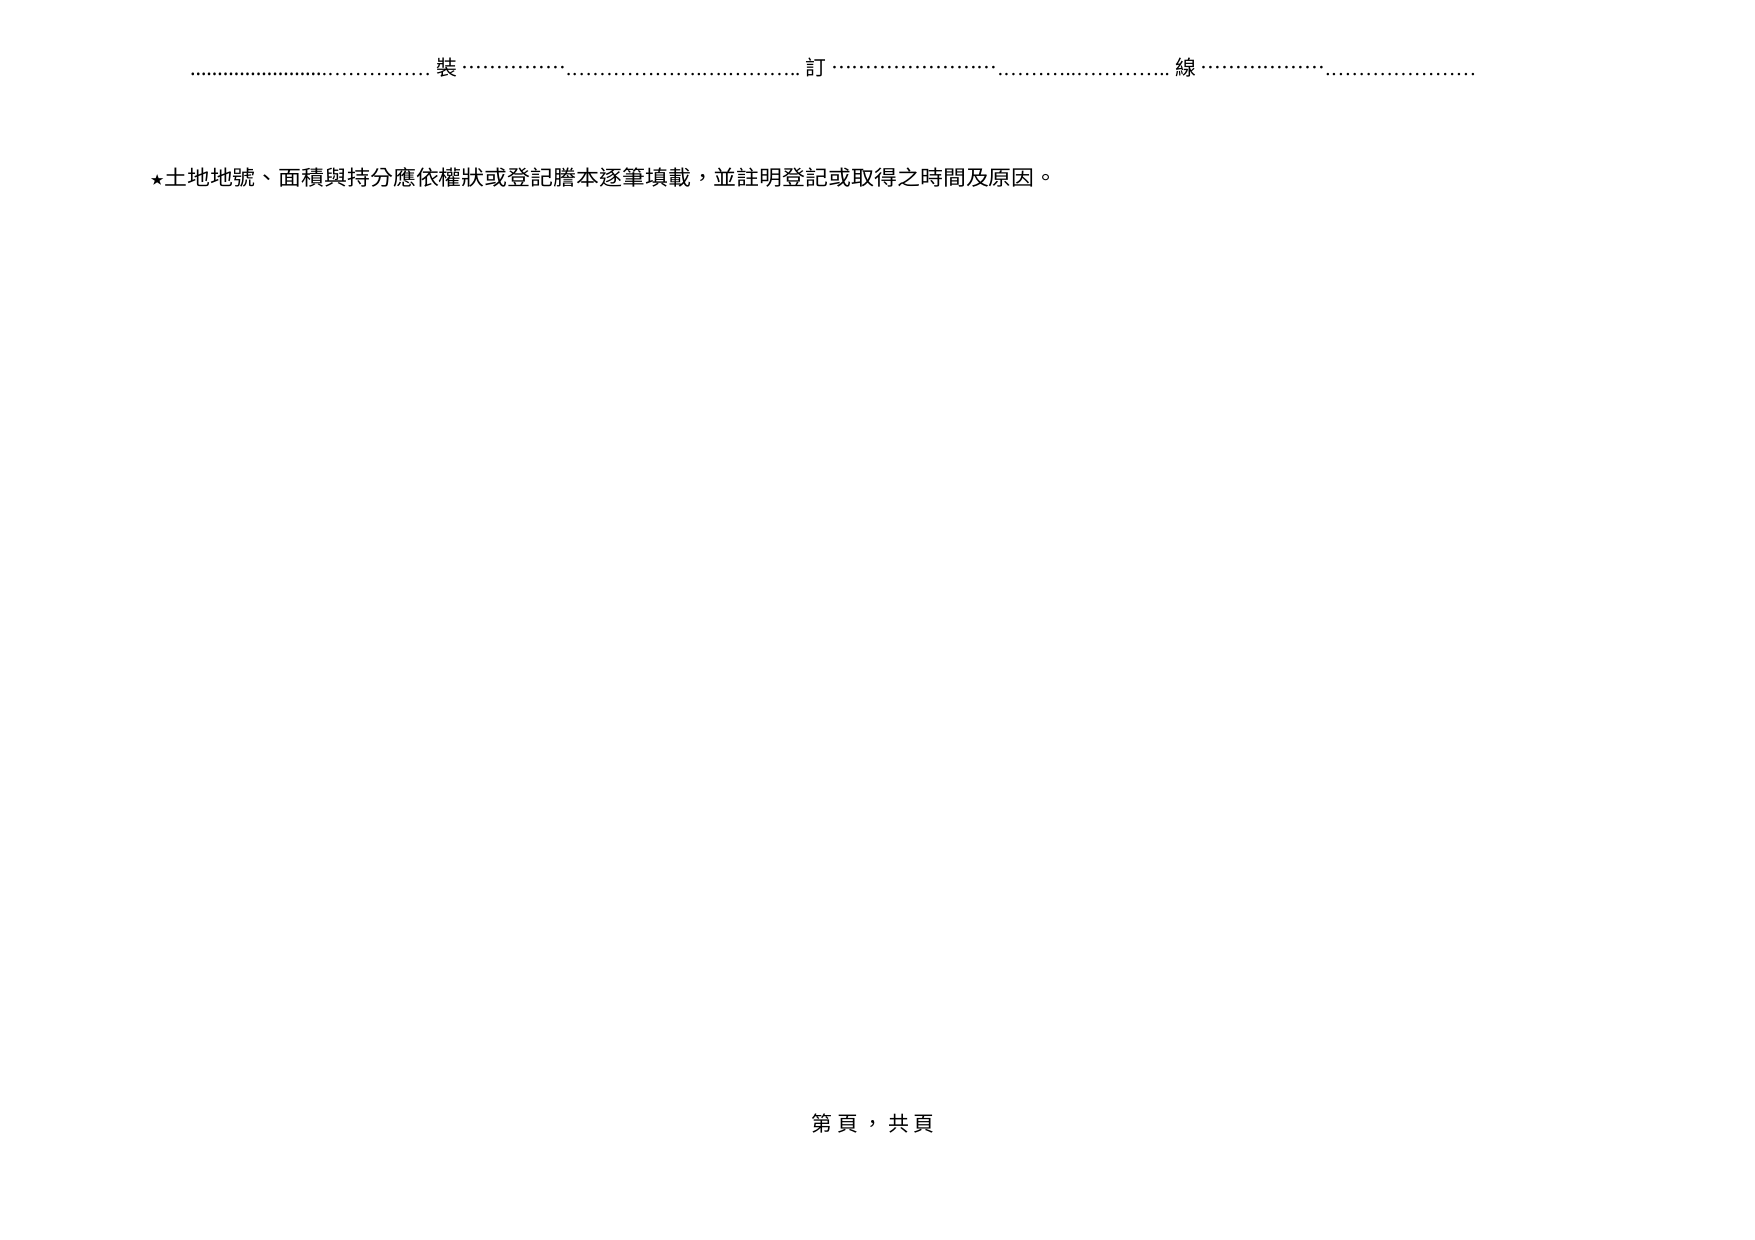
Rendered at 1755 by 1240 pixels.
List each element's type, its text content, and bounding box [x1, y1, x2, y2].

text ★土地地號、面積與持分應依權狀或登記謄本逐筆填載，並註明登記或取得之時間及原因。 [150, 150, 1629, 194]
